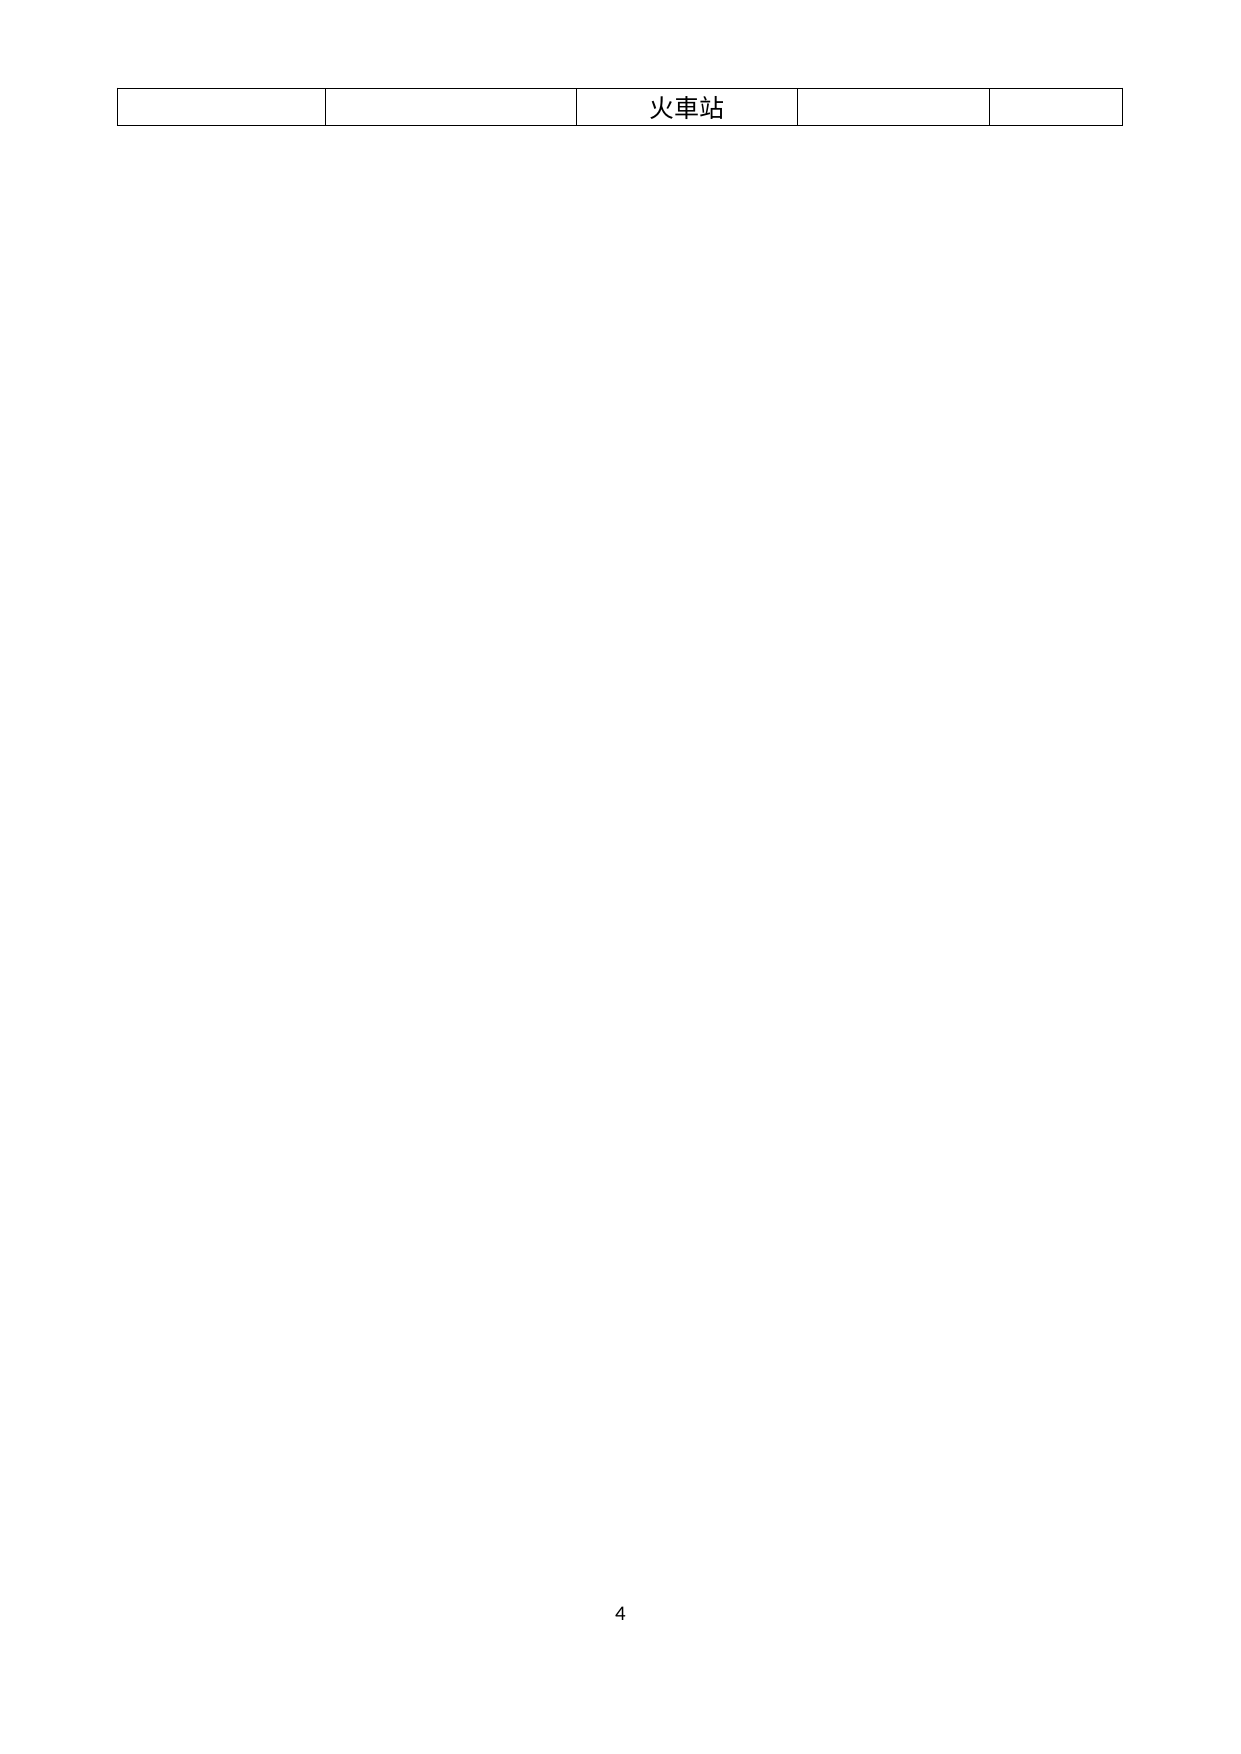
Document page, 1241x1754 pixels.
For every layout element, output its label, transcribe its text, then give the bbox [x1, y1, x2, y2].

table_cell [990, 89, 1122, 125]
table_cell 火車站 [577, 89, 797, 125]
table_cell [798, 89, 989, 125]
table_cell [118, 89, 325, 125]
table_cell [326, 89, 576, 125]
